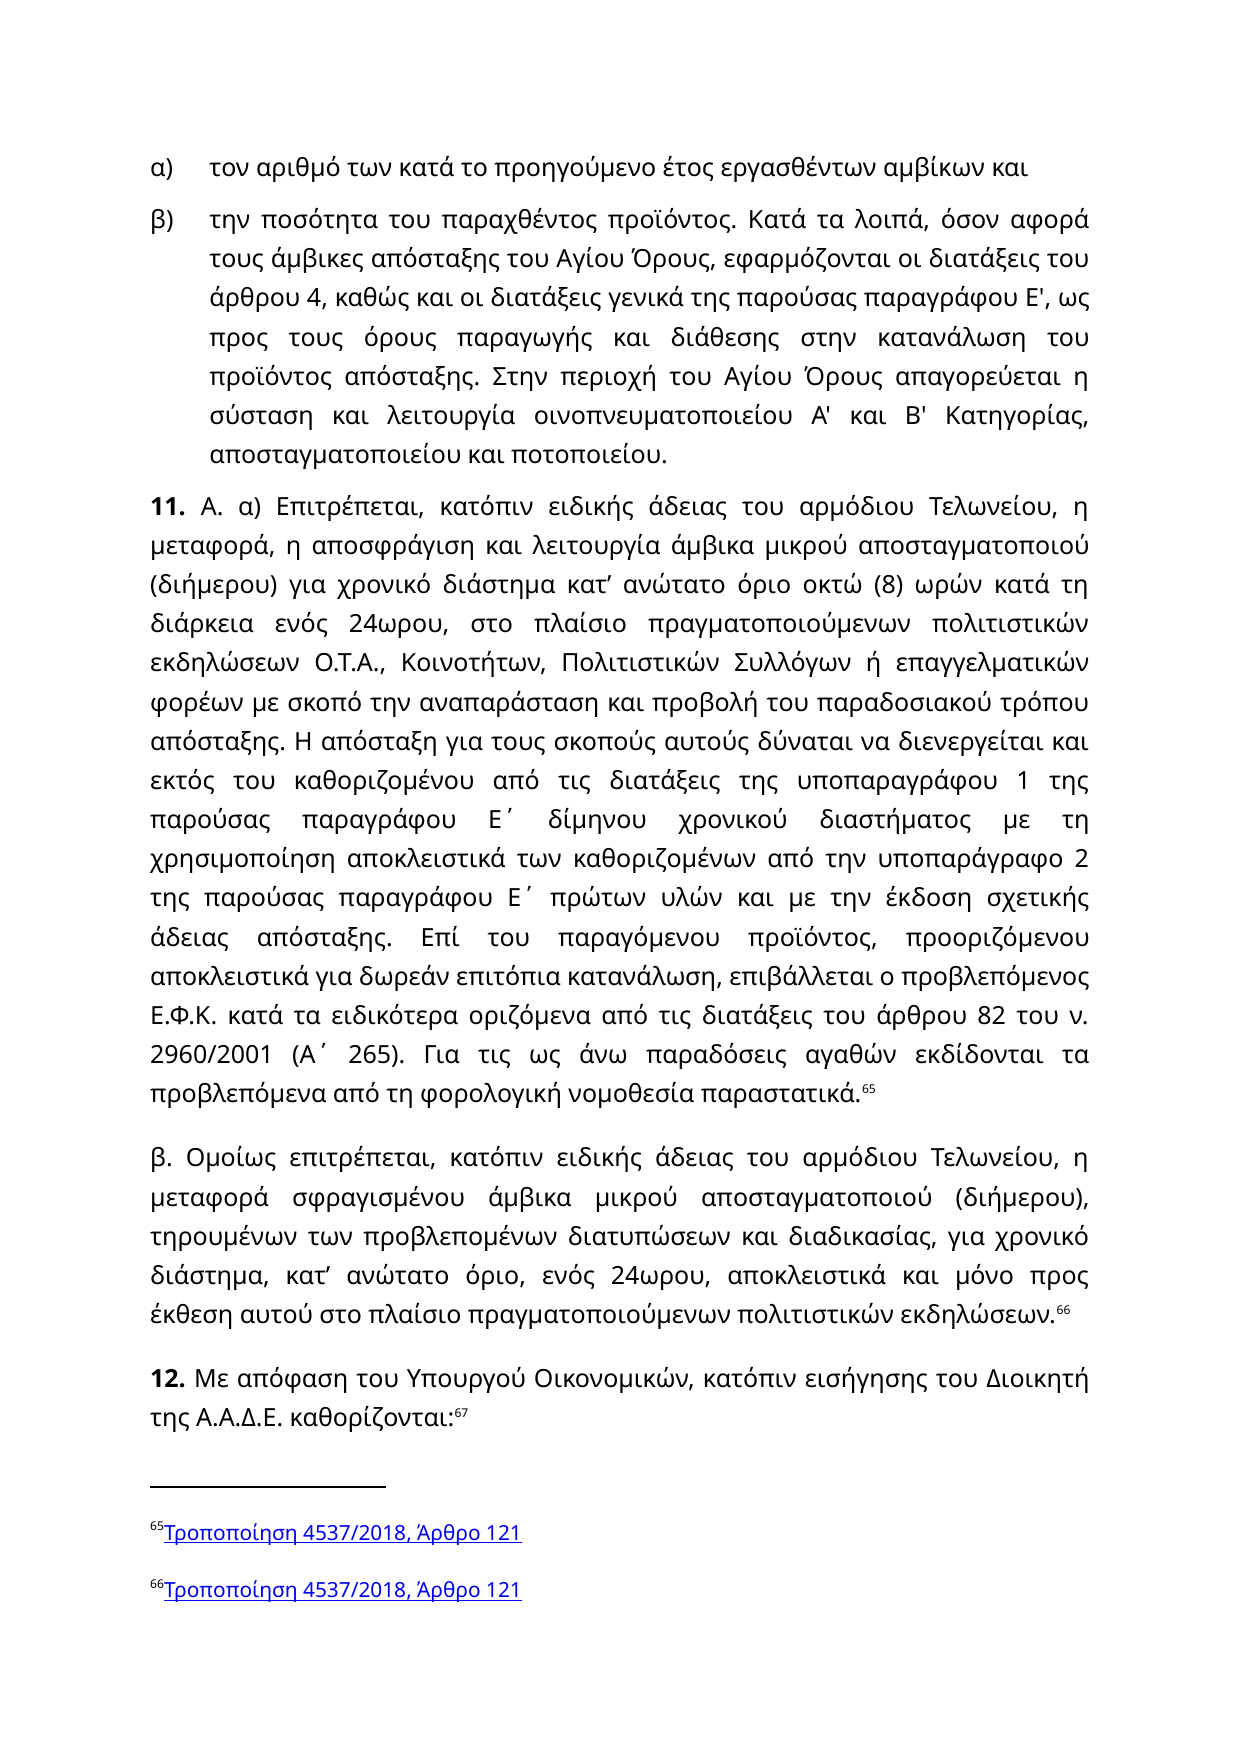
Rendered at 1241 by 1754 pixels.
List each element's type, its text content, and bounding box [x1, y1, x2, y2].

list β) την ποσότητα του παραχθέντος προϊόντος. Κατά τα λοιπά, όσον αφορά τους άμβικες απόσταξης του Αγίου Όρους, εφαρμόζονται οι διατάξεις του άρθρου 4, καθώς και οι διατάξεις γενικά της παρούσας παραγράφου Ε', ως προς τους όρους παραγωγής και διάθεσης στην κατανάλωση του προϊόντος απόσταξης. Στην περιοχή του Αγίου Όρους απαγορεύεται η σύσταση και λειτουργία οινοπνευματοποιείου Α' και Β' Κατηγορίας, αποσταγματοποιείου και ποτοποιείου. [150, 202, 1090, 471]
text Τροποποίηση 4537/2018, Άρθρο 121 [150, 1518, 1090, 1546]
text 11. Α. α) Επιτρέπεται, κατόπιν ειδικής άδειας του αρμόδιου Τελωνείου, η μεταφορά, η αποσφράγιση και λειτουργία άμβικα μικρού αποσταγματοποιού (διήμερου) για χρονικό διάστημα κατ’ ανώτατο όριο οκτώ (8) ωρών κατά τη διάρκεια ενός 24ωρου, στο πλαίσιο πραγματοποιούμενων πολιτιστικών εκδηλώσεων Ο.Τ.Α., Κοινοτήτων, Πολιτιστικών Συλλόγων ή επαγγελματικών φορέων με σκοπό την αναπαράσταση και προβολή του παραδοσιακού τρόπου απόσταξης. Η απόσταξη για τους σκοπούς αυτούς δύναται να διενεργείται και εκτός του καθοριζομένου από τις διατάξεις της υποπαραγράφου 1 της παρούσας παραγράφου Ε΄ δίμηνου χρονικού διαστήματος με τη χρησιμοποίηση αποκλειστικά των καθοριζομένων από την υποπαράγραφο 2 της παρούσας παραγράφου Ε΄ πρώτων υλών και με την έκδοση σχετικής άδειας απόσταξης. Επί του παραγόμενου προϊόντος, προοριζόμενου αποκλειστικά για δωρεάν επιτόπια κατανάλωση, επιβάλλεται ο προβλεπόμενος Ε.Φ.Κ. κατά τα ειδικότερα οριζόμενα από τις διατάξεις του άρθρου 82 του ν. 2960/2001 (Α΄ 265). Για τις ως άνω παραδόσεις αγαθών εκδίδονται τα προβλεπόμενα από τη φορολογική νομοθεσία παραστατικά. [150, 488, 1090, 1110]
text β. Ομοίως επιτρέπεται, κατόπιν ειδικής άδειας του αρμόδιου Τελωνείου, η μεταφορά σφραγισμένου άμβικα μικρού αποσταγματοποιού (διήμερου), τηρουμένων των προβλεπομένων διατυπώσεων και διαδικασίας, για χρονικό διάστημα, κατ’ ανώτατο όριο, ενός 24ωρου, αποκλειστικά και μόνο προς έκθεση αυτού στο πλαίσιο πραγματοποιούμενων πολιτιστικών εκδηλώσεων. [150, 1140, 1090, 1331]
text 12. Με απόφαση του Υπουργού Οικονομικών, κατόπιν εισήγησης του Διοικητή της Α.Α.Δ.Ε. καθορίζονται: [150, 1361, 1090, 1434]
list α) τον αριθμό των κατά το προηγούμενο έτος εργασθέντων αμβίκων και [150, 150, 1090, 184]
text Τροποποίηση 4537/2018, Άρθρο 121 [150, 1576, 1090, 1604]
